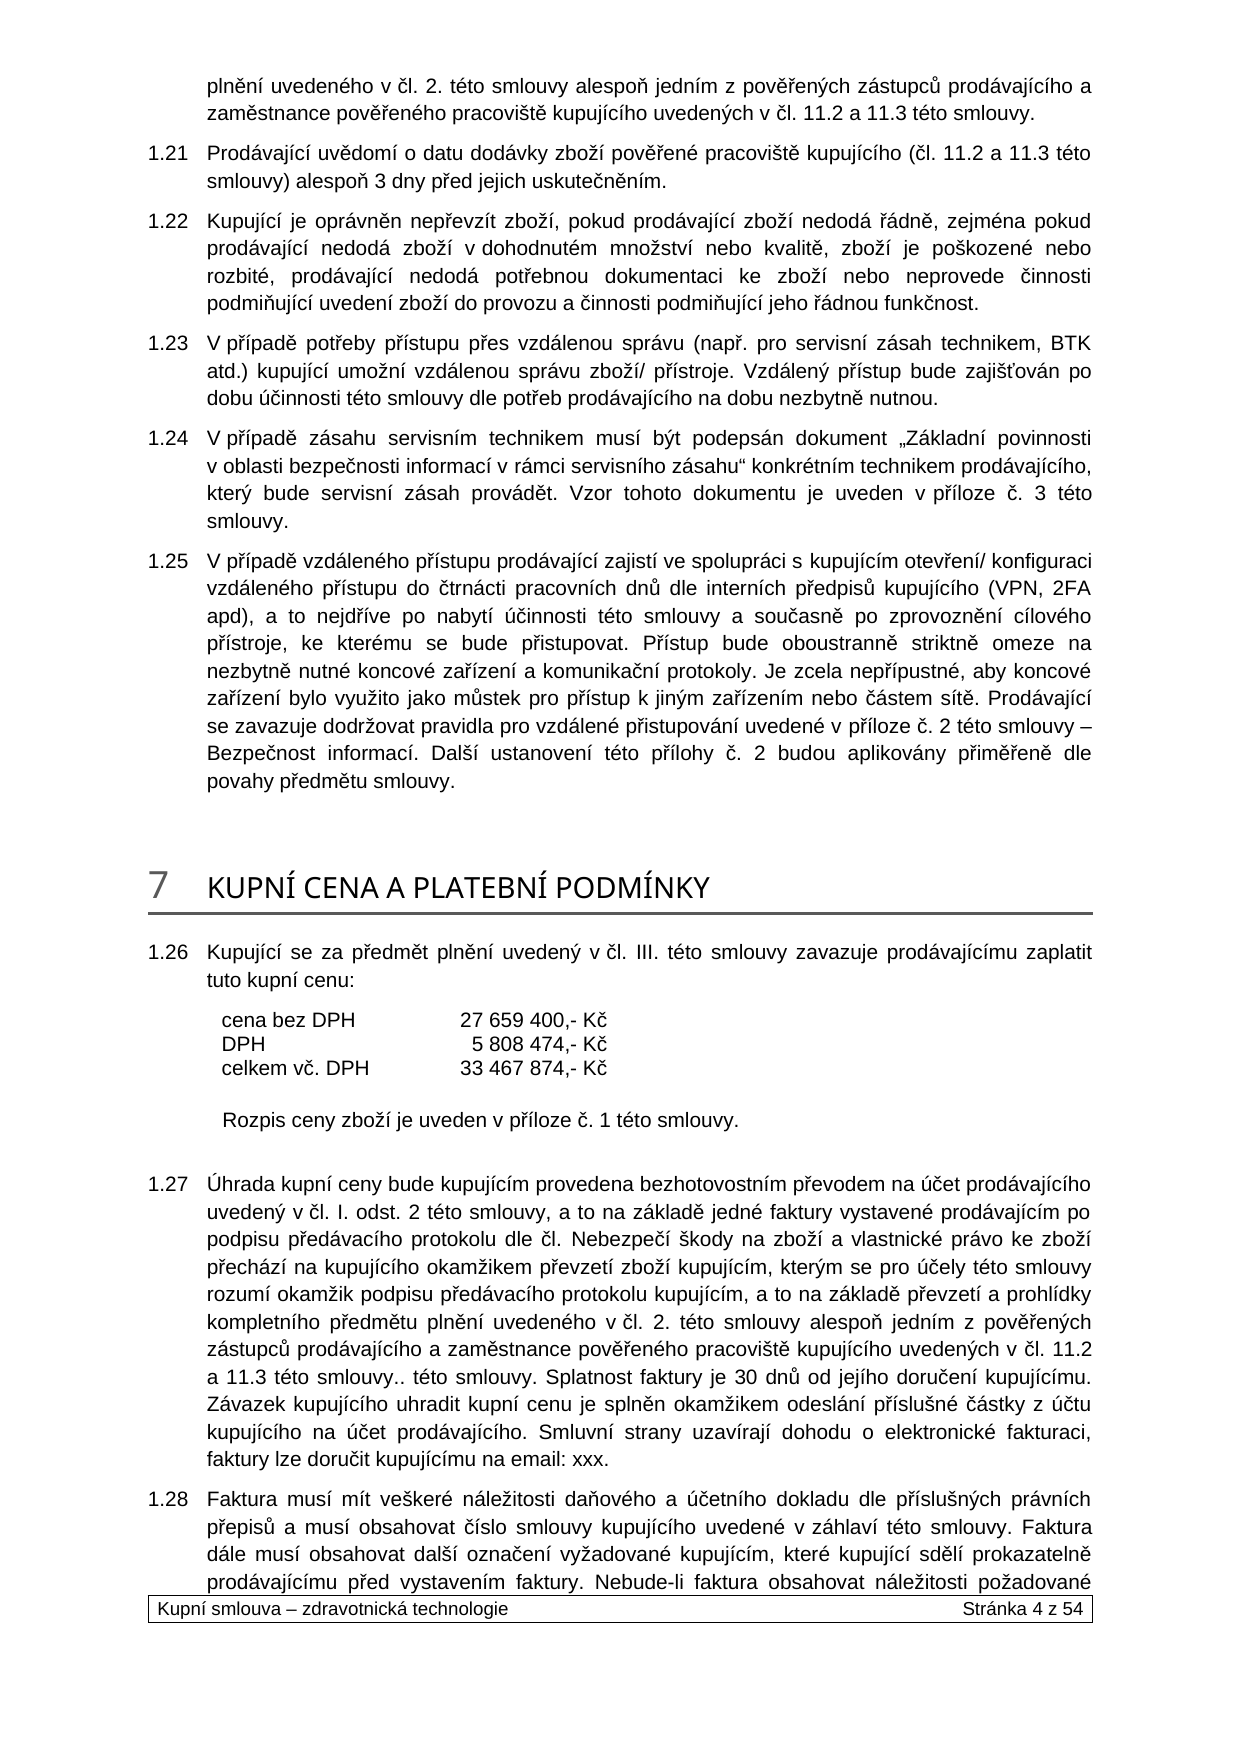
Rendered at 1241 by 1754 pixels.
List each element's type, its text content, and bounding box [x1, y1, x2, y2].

list Kupující je oprávněn nepřevzít zboží, pokud prodávající zboží nedodá řádně, zejména pokud prodávající nedodá zboží v dohodnutém množství nebo kvalitě, zboží je poškozené nebo rozbité, prodávající nedodá potřebnou dokumentaci ke zboží nebo neprovede činnosti podmiňující uvedení zboží do provozu a činnosti podmiňující jeho řádnou funkčnost. [148, 209, 1093, 315]
list Faktura musí mít veškeré náležitosti daňového a účetního dokladu dle příslušných právních přepisů a musí obsahovat číslo smlouvy kupujícího uvedené v záhlaví této smlouvy. Faktura dále musí obsahovat další označení vyžadované kupujícím, které kupující sdělí prokazatelně prodávajícímu před vystavením faktury. Nebude-li faktura obsahovat náležitosti požadované [148, 1487, 1093, 1593]
list V případě potřeby přístupu přes vzdálenou správu (např. pro servisní zásah technikem, BTK atd.) kupující umožní vzdálenou správu zboží/ přístroje. Vzdálený přístup bude zajišťován po dobu účinnosti této smlouvy dle potřeb prodávajícího na dobu nezbytně nutnou. [148, 331, 1093, 410]
list plnění uvedeného v čl. 2. této smlouvy alespoň jedním z pověřených zástupců prodávajícího a zaměstnance pověřeného pracoviště kupujícího uvedených v čl. 11.2 a 11.3 této smlouvy. [148, 74, 1093, 125]
list Kupující se za předmět plnění uvedený v čl. III. této smlouvy zavazuje prodávajícímu zaplatit tuto kupní cenu: [148, 940, 1093, 991]
text DPH 5 808 474,- Kč [221, 1031, 1093, 1055]
text Rozpis ceny zboží je uveden v příloze č. 1 této smlouvy. [148, 1108, 1093, 1132]
text cena bez DPH 27 659 400,- Kč [221, 1007, 1093, 1031]
subtitle Kupní cena a platební podmínky [148, 859, 1093, 912]
list Úhrada kupní ceny bude kupujícím provedena bezhotovostním převodem na účet prodávajícího uvedený v čl. I. odst. 2 této smlouvy, a to na základě jedné faktury vystavené prodávajícím po podpisu předávacího protokolu dle čl. 4.5. této smlouvy. Splatnost faktury je 30 dnů od jejího doručení kupujícímu. Závazek kupujícího uhradit kupní cenu je splněn okamžikem odeslání příslušné částky z účtu kupujícího na účet prodávajícího. Smluvní strany uzavírají dohodu o elektronické fakturaci, faktury lze doručit kupujícímu na email: xxx. [148, 1172, 1093, 1471]
text celkem vč. DPH 33 467 874,- Kč [221, 1055, 1093, 1079]
list Prodávající uvědomí o datu dodávky zboží pověřené pracoviště kupujícího (čl. 11.2 a 11.3 této smlouvy) alespoň 3 dny před jejich uskutečněním. [148, 141, 1093, 193]
list V případě vzdáleného přístupu prodávající zajistí ve spolupráci s kupujícím otevření/ konfiguraci vzdáleného přístupu do čtrnácti pracovních dnů dle interních předpisů kupujícího (VPN, 2FA apd), a to nejdříve po nabytí účinnosti této smlouvy a současně po zprovoznění cílového přístroje, ke kterému se bude přistupovat. Přístup bude oboustranně striktně omeze na nezbytně nutné koncové zařízení a komunikační protokoly. Je zcela nepřípustné, aby koncové zařízení bylo využito jako můstek pro přístup k jiným zařízením nebo částem sítě. Prodávající se zavazuje dodržovat pravidla pro vzdálené přistupování uvedené v příloze č. 2 této smlouvy – Bezpečnost informací. Další ustanovení této přílohy č. 2 budou aplikovány přiměřeně dle povahy předmětu smlouvy. [148, 549, 1093, 793]
list V případě zásahu servisním technikem musí být podepsán dokument „Základní povinnosti v oblasti bezpečnosti informací v rámci servisního zásahu“ konkrétním technikem prodávajícího, který bude servisní zásah provádět. Vzor tohoto dokumentu je uveden v příloze č. 3 této smlouvy. [148, 426, 1093, 533]
